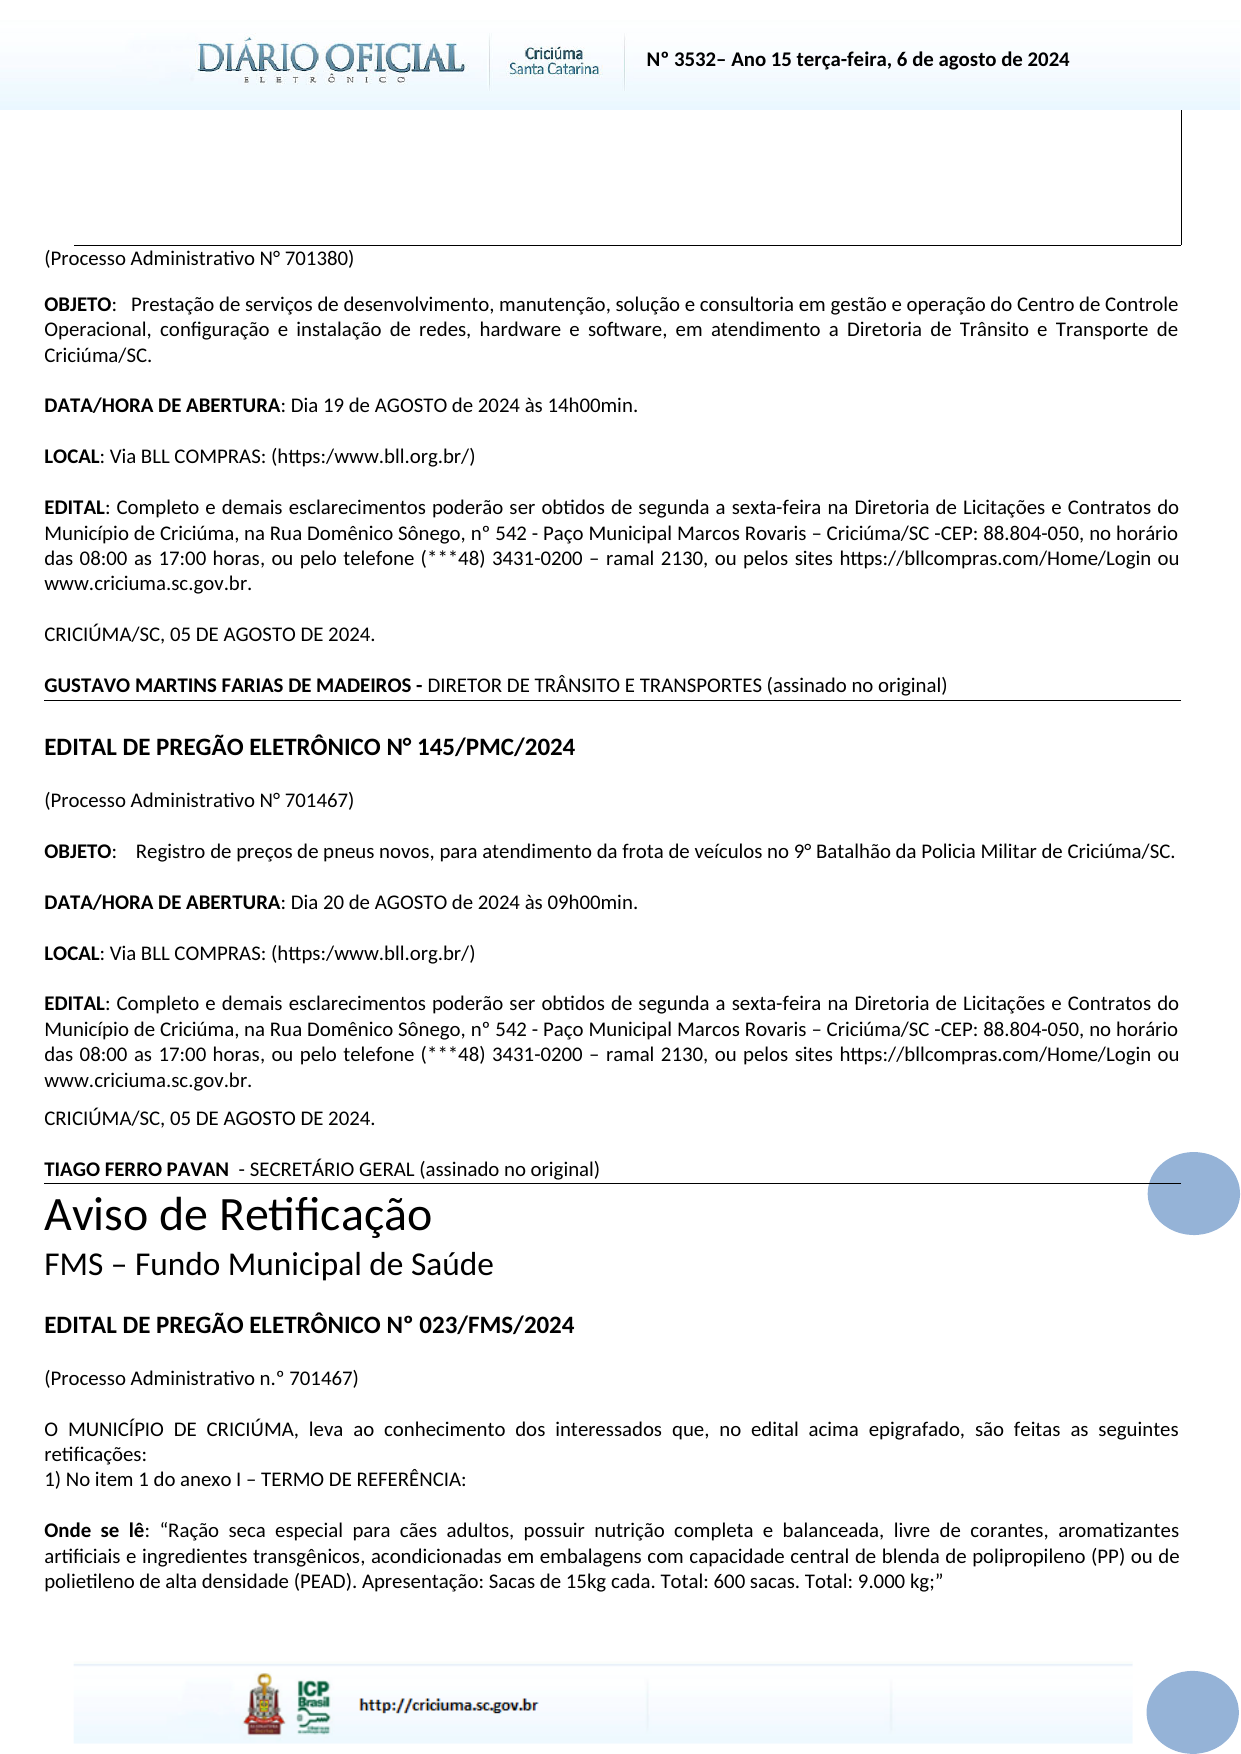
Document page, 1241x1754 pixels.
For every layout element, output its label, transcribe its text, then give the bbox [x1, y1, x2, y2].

text EDITAL DE PREGÃO ELETRÔNICO Nº 023/FMS/2024 [44, 1309, 1181, 1339]
text 1) No item 1 do anexo I – TERMO DE REFERÊNCIA: [44, 1467, 1181, 1492]
text CRICIÚMA/SC, 05 DE AGOSTO DE 2024. [44, 1105, 1181, 1130]
text Aviso de Retificação [44, 1184, 1181, 1243]
text O MUNICÍPIO DE CRICIÚMA, leva ao conhecimento dos interessados que, no edital acima epigrafado, são feitas as seguintes retificações: [44, 1416, 1181, 1467]
text FMS – Fundo Municipal de Saúde [44, 1243, 1181, 1283]
text OBJETO: Registro de preços de pneus novos, para atendimento da frota de veículos no 9° Batalhão da Policia Militar de Criciúma/SC. [44, 838, 1181, 863]
text OBJETO: Prestação de serviços de desenvolvimento, manutenção, solução e consultoria em gestão e operação do Centro de Controle Operacional, configuração e instalação de redes, hardware e software, em atendimento a Diretoria de Trânsito e Transporte de Criciúma/SC. [44, 291, 1181, 367]
text EDITAL: Completo e demais esclarecimentos poderão ser obtidos de segunda a sexta-feira na Diretoria de Licitações e Contratos do Município de Criciúma, na Rua Domênico Sônego, nº 542 - Paço Municipal Marcos Rovaris – Criciúma/SC -CEP: 88.804-050, no horário das 08:00 as 17:00 horas, ou pelo telefone (***48) 3431-0200 – ramal 2130, ou pelos sites https://bllcompras.com/Home/Login ou www.criciuma.sc.gov.br. [44, 991, 1181, 1092]
text DATA/HORA DE ABERTURA: Dia 19 de AGOSTO de 2024 às 14h00min. [44, 393, 1181, 418]
text (Processo Administrativo N° 701467) [44, 787, 1181, 813]
text TIAGO FERRO PAVAN - SECRETÁRIO GERAL (assinado no original) [44, 1156, 1172, 1183]
text (Processo Administrativo n.º 701467) [44, 1365, 1181, 1390]
text LOCAL: Via BLL COMPRAS: (https:/www.bll.org.br/) [44, 940, 1181, 965]
text (Processo Administrativo N° 701380) [44, 245, 1181, 271]
text GUSTAVO MARTINS FARIAS DE MADEIROS - DIRETOR DE TRÂNSITO E TRANSPORTES (assinado no original) [44, 672, 1181, 700]
text EDITAL DE PREGÃO ELETRÔNICO N° 145/PMC/2024 [44, 731, 1181, 762]
text LOCAL: Via BLL COMPRAS: (https:/www.bll.org.br/) [44, 443, 1181, 469]
text DATA/HORA DE ABERTURA: Dia 20 de AGOSTO de 2024 às 09h00min. [44, 889, 1181, 914]
text Onde se lê: “Ração seca especial para cães adultos, possuir nutrição completa e balanceada, livre de corantes, aromatizantes artificiais e ingredientes transgênicos, acondicionadas em embalagens com capacidade central de blenda de polipropileno (PP) ou de polietileno de alta densidade (PEAD). Apresentação: Sacas de 15kg cada. Total: 600 sacas. Total: 9.000 kg;” [44, 1517, 1181, 1594]
text EDITAL: Completo e demais esclarecimentos poderão ser obtidos de segunda a sexta-feira na Diretoria de Licitações e Contratos do Município de Criciúma, na Rua Domênico Sônego, nº 542 - Paço Municipal Marcos Rovaris – Criciúma/SC -CEP: 88.804-050, no horário das 08:00 as 17:00 horas, ou pelo telefone (***48) 3431-0200 – ramal 2130, ou pelos sites https://bllcompras.com/Home/Login ou www.criciuma.sc.gov.br. [44, 494, 1181, 596]
text CRICIÚMA/SC, 05 DE AGOSTO DE 2024. [44, 621, 1181, 647]
